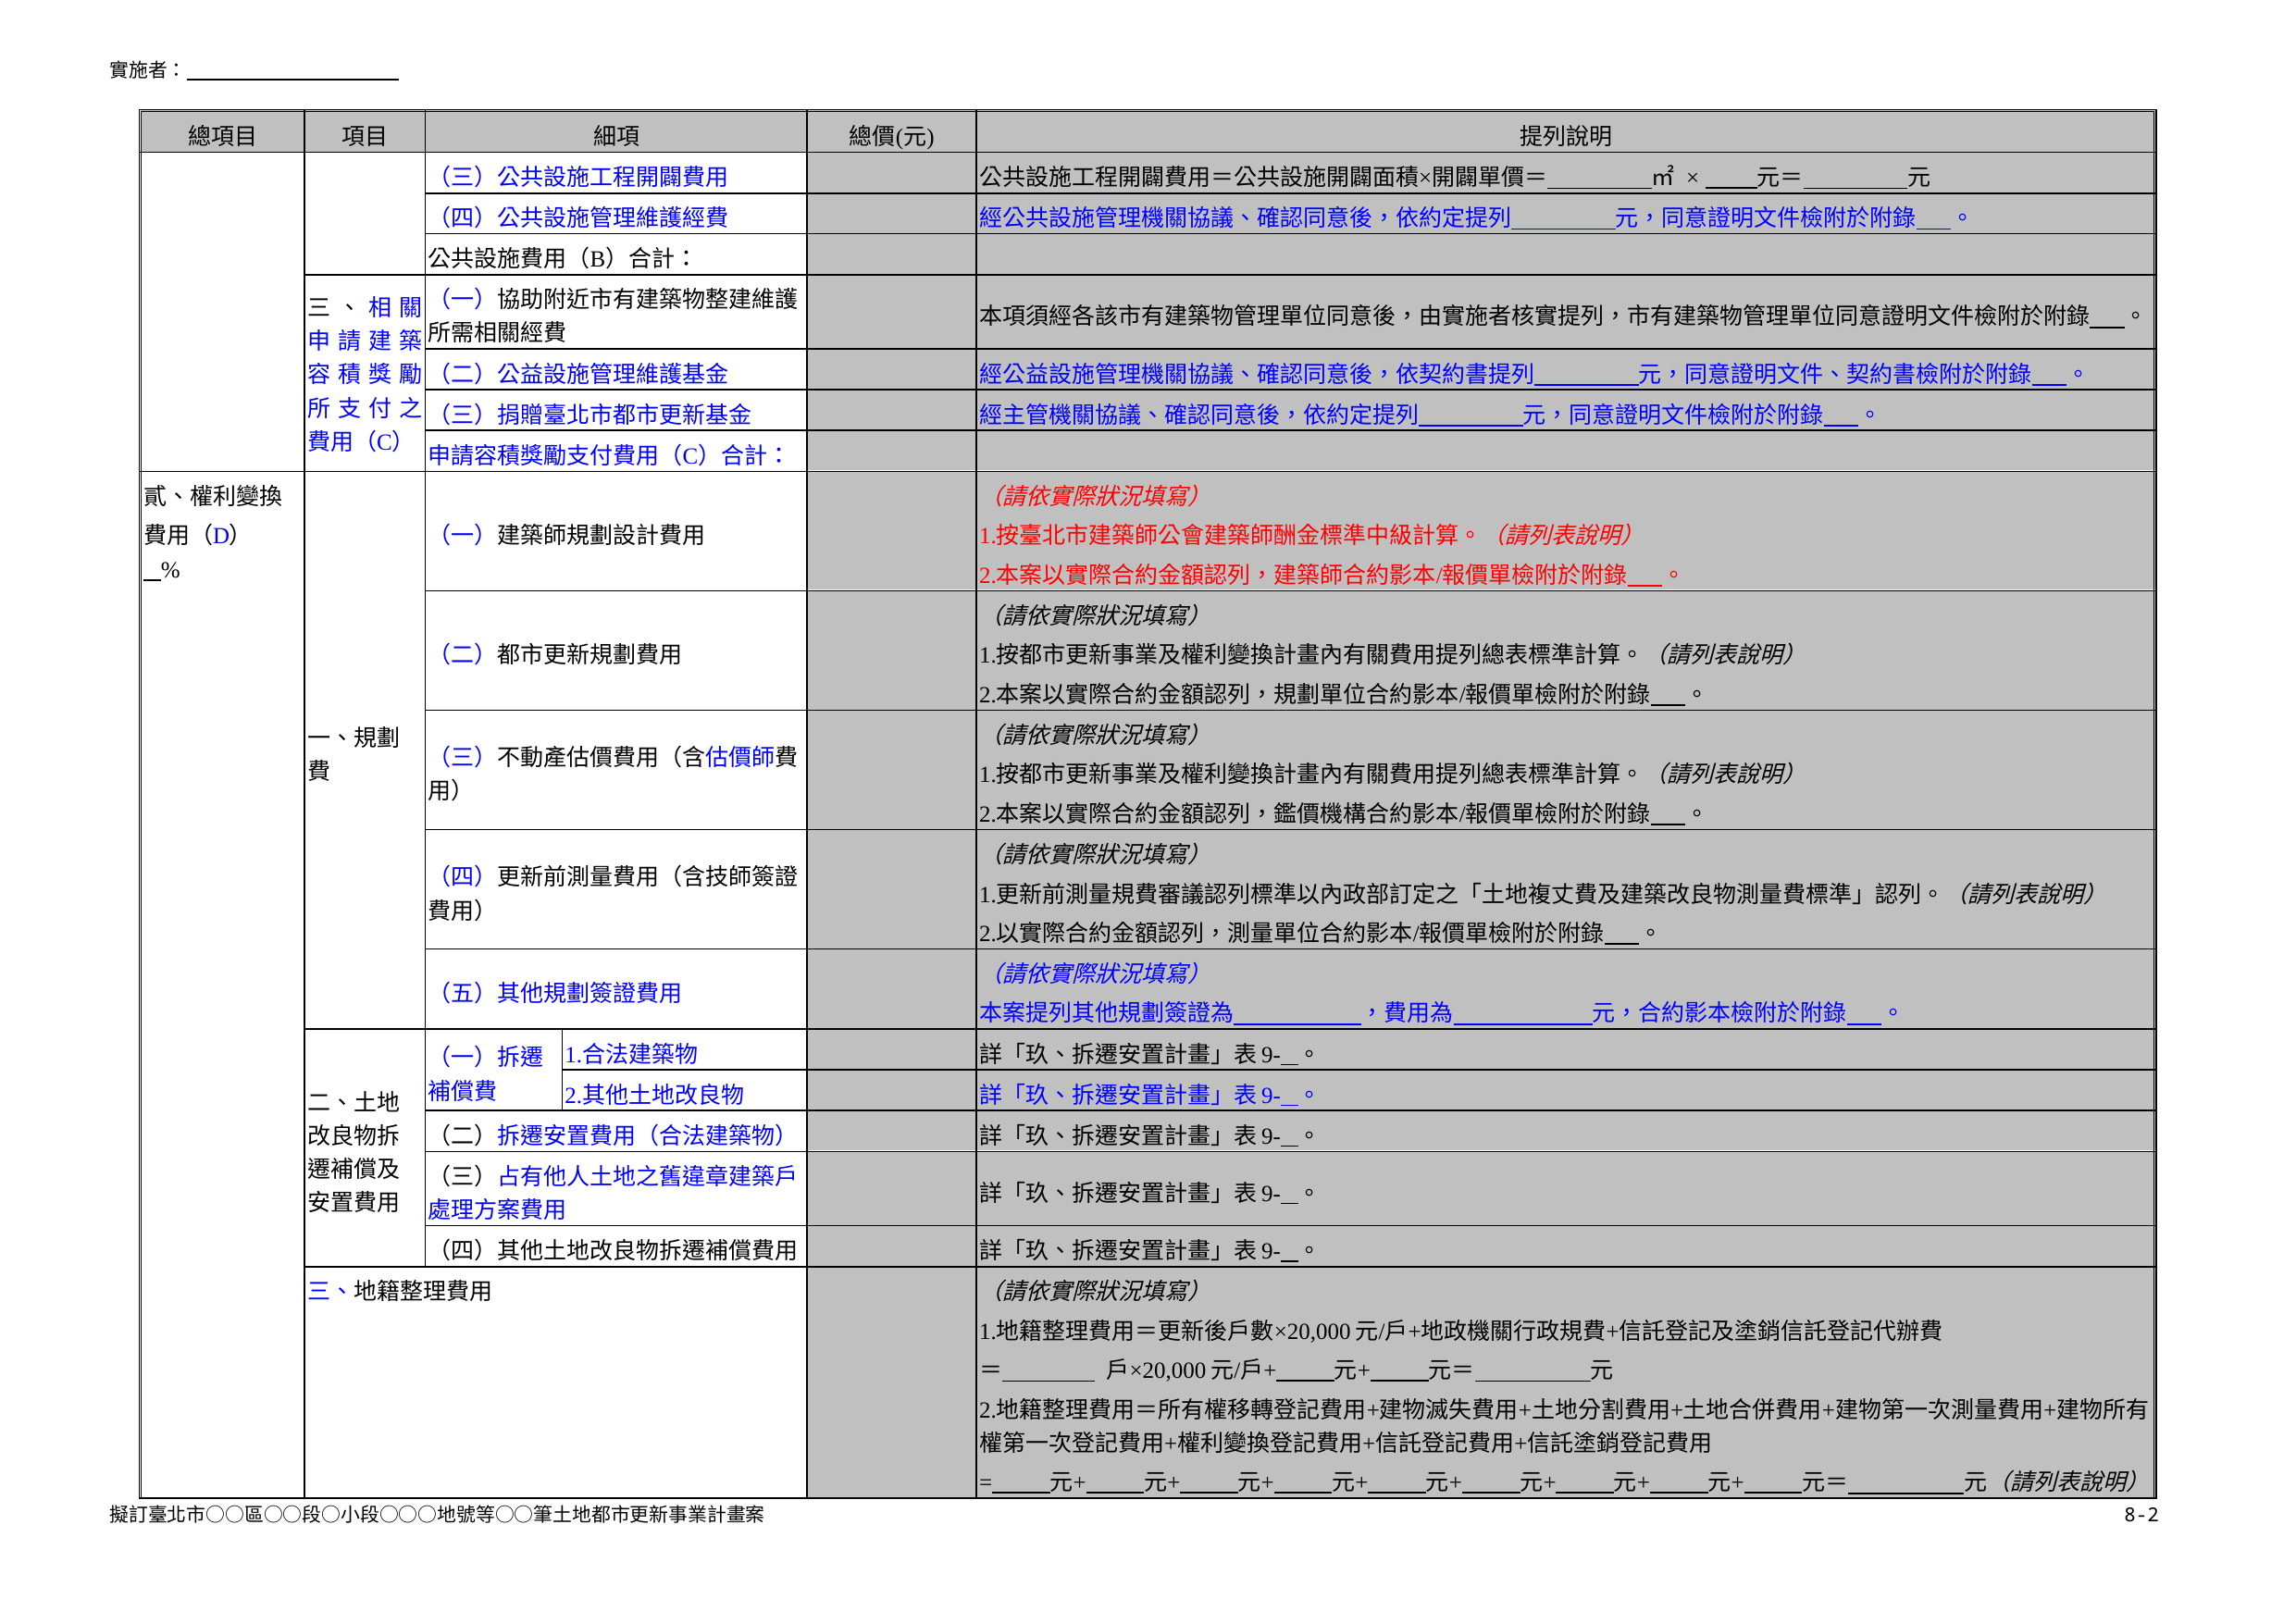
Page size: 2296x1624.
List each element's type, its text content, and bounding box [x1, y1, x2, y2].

table_cell 詳「玖、拆遷安置計畫」表9- 。 [977, 1226, 2153, 1266]
table_cell （二）公益設施管理維護基金 [426, 350, 806, 389]
table_cell （四）其他土地改良物拆遷補償費用 [426, 1226, 806, 1266]
table_cell 申請容積獎勵支付費用（C）合計： [426, 431, 806, 470]
table_cell 公共設施費用（B）合計： [426, 234, 806, 274]
table_cell [808, 153, 975, 192]
table_cell （五）其他規劃簽證費用 [426, 949, 806, 1028]
table_cell [808, 830, 975, 948]
table_cell 本項須經各該市有建築物管理單位同意後，由實施者核實提列，市有建築物管理單位同意證明文件檢附於附錄 。 [977, 276, 2153, 348]
table_cell （一）拆遷補償費 [426, 1030, 562, 1110]
table_cell [305, 153, 425, 274]
table_cell 詳「玖、拆遷安置計畫」表9- 。 [977, 1111, 2153, 1150]
table_cell [977, 431, 2153, 470]
table_cell 詳「玖、拆遷安置計畫」表9- 。 [977, 1071, 2153, 1110]
table_cell 公共設施工程開闢費用＝公共設施開闢面積×開闢單價＝ ㎡ × 元＝ 元 [977, 153, 2153, 192]
table_cell 經公共設施管理機關協議、確認同意後，依約定提列 元，同意證明文件檢附於附錄 。 [977, 194, 2153, 233]
table_cell [808, 234, 975, 274]
table_cell （請依實際狀況填寫） 1.按都市更新事業及權利變換計畫內有關費用提列總表標準計算。（請列表說明） 2.本案以實際合約金額認列，鑑價機構合約影本/報價單檢附於附錄 。 [977, 711, 2153, 829]
table_cell [808, 1226, 975, 1266]
table_cell [808, 711, 975, 829]
table_cell [808, 194, 975, 233]
table_cell [808, 350, 975, 389]
table_cell 貳、權利變換 費用（D） % [142, 472, 304, 1497]
table_cell 2.其他土地改良物 [563, 1071, 806, 1110]
table_cell （請依實際狀況填寫） 本案提列其他規劃簽證為 ，費用為 元，合約影本檢附於附錄 。 [977, 949, 2153, 1028]
table_cell [808, 949, 975, 1028]
table_cell 一、規劃費 [305, 472, 425, 1028]
table_cell [808, 1111, 975, 1150]
table_cell （四）更新前測量費用（含技師簽證費用） [426, 830, 806, 948]
table_cell （四）公共設施管理維護經費 [426, 194, 806, 233]
table_cell （二）拆遷安置費用（合法建築物） [426, 1111, 806, 1150]
table_cell [808, 391, 975, 429]
table_header 總項目 [142, 112, 304, 152]
table_cell [808, 472, 975, 589]
table_cell 詳「玖、拆遷安置計畫」表9- 。 [977, 1030, 2153, 1069]
table_cell （請依實際狀況填寫） 1.更新前測量規費審議認列標準以內政部訂定之「土地複丈費及建築改良物測量費標準」認列。（請列表說明） 2.以實際合約金額認列，測量單位合約影本/報價單檢附於附錄 。 [977, 830, 2153, 948]
table_cell [142, 153, 304, 470]
table_cell [808, 1030, 975, 1069]
table_header 提列說明 [977, 112, 2153, 152]
table_cell [808, 276, 975, 348]
table_cell [977, 234, 2153, 274]
table_cell [808, 1268, 975, 1497]
table_cell [808, 1152, 975, 1225]
table_cell （三）占有他人土地之舊違章建築戶處理方案費用 [426, 1152, 806, 1225]
table_cell （一）協助附近市有建築物整建維護所需相關經費 [426, 276, 806, 348]
table_cell （二）都市更新規劃費用 [426, 591, 806, 710]
table_cell 經主管機關協議、確認同意後，依約定提列 元，同意證明文件檢附於附錄 。 [977, 391, 2153, 429]
table_cell （一）建築師規劃設計費用 [426, 472, 806, 589]
table_header 細項 [426, 112, 806, 152]
table_cell （請依實際狀況填寫） 1.地籍整理費用＝更新後戶數×20,000元/戶+地政機關行政規費+信託登記及塗銷信託登記代辦費 ＝ 戶×20,000元/戶+ 元+ 元＝ 元 2.地籍整理費用＝所有權移轉登記費用+建物滅失費用+土地分割費用+土地合併費用+建物第一次測量費用+建物所有權第一次登記費用+權利變換登記費用+信託登記費用+信託塗銷登記費用 = 元+ 元+ 元+ 元+ 元+ 元+ 元+ 元+ 元＝ 元（請列表說明） [977, 1268, 2153, 1497]
table_cell 詳「玖、拆遷安置計畫」表9- 。 [977, 1152, 2153, 1225]
table_cell 1.合法建築物 [563, 1030, 806, 1069]
table_cell 三、地籍整理費用 [305, 1268, 806, 1497]
table_cell 二、土地改良物拆遷補償及安置費用 [305, 1030, 425, 1266]
table_header 總價(元) [808, 112, 975, 152]
table_cell （請依實際狀況填寫） 1.按臺北市建築師公會建築師酬金標準中級計算。（請列表說明） 2.本案以實際合約金額認列，建築師合約影本/報價單檢附於附錄 。 [977, 472, 2153, 589]
table_cell [808, 431, 975, 470]
table_cell [808, 1071, 975, 1110]
table_cell （三）不動產估價費用（含估價師費用） [426, 711, 806, 829]
table_cell （請依實際狀況填寫） 1.按都市更新事業及權利變換計畫內有關費用提列總表標準計算。（請列表說明） 2.本案以實際合約金額認列，規劃單位合約影本/報價單檢附於附錄 。 [977, 591, 2153, 710]
table_cell （三）捐贈臺北市都市更新基金 [426, 391, 806, 429]
table_cell [808, 591, 975, 710]
table_header 項目 [305, 112, 425, 152]
table_cell 三、相關申請建築容積獎勵所支付之費用（C） [305, 276, 425, 470]
table_cell 經公益設施管理機關協議、確認同意後，依契約書提列 元，同意證明文件、契約書檢附於附錄 。 [977, 350, 2153, 389]
table_cell （三）公共設施工程開闢費用 [426, 153, 806, 192]
